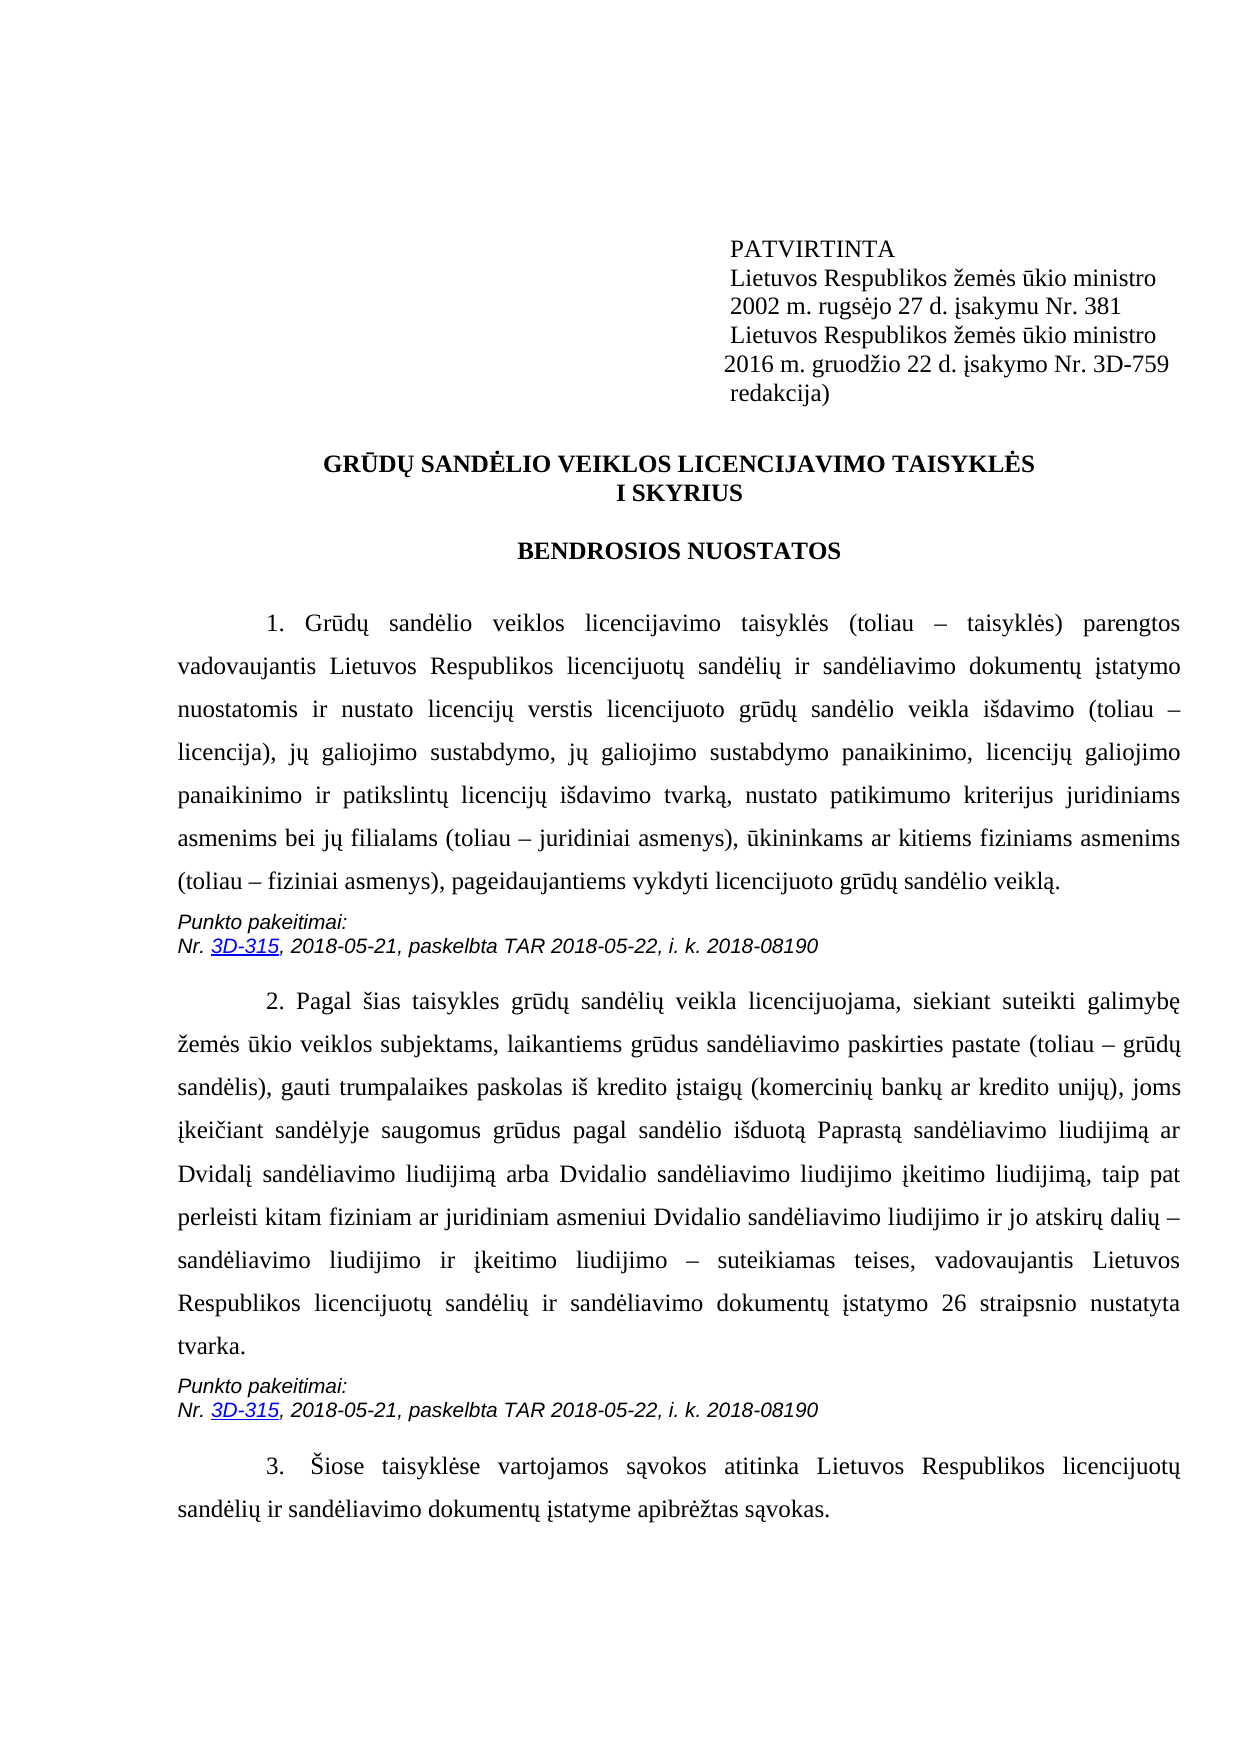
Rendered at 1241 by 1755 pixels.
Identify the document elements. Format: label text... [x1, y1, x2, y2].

text Nr. 3D-315, 2018-05-21, paskelbta TAR 2018-05-22, i. k. 2018-08190 [177, 933, 1181, 957]
text 3. Šiose taisyklėse vartojamos sąvokos atitinka Lietuvos Respublikos licencijuotų sandėlių ir sandėliavimo dokumentų įstatyme apibrėžtas sąvokas. [177, 1451, 1181, 1523]
text 2. Pagal šias taisykles grūdų sandėlių veikla licencijuojama, siekiant suteikti galimybę žemės ūkio veiklos subjektams, laikantiems grūdus sandėliavimo paskirties pastate (toliau – grūdų sandėlis), gauti trumpalaikes paskolas iš kredito įstaigų (komercinių bankų ar kredito unijų), joms įkeičiant sandėlyje saugomus grūdus pagal sandėlio išduotą Paprastą sandėliavimo liudijimą ar Dvidalį sandėliavimo liudijimą arba Dvidalio sandėliavimo liudijimo įkeitimo liudijimą, taip pat perleisti kitam fiziniam ar juridiniam asmeniui Dvidalio sandėliavimo liudijimo ir jo atskirų dalių – sandėliavimo liudijimo ir įkeitimo liudijimo – suteikiamas teises, vadovaujantis Lietuvos Respublikos licencijuotų sandėlių ir sandėliavimo dokumentų įstatymo 26 straipsnio nustatyta tvarka. [177, 986, 1181, 1360]
text Punkto pakeitimai: [177, 909, 1181, 933]
text PATVIRTINTA [177, 234, 1181, 263]
text Lietuvos Respublikos žemės ūkio ministro 2016 m. gruodžio 22 d. įsakymo Nr. 3D-759 [723, 320, 1181, 378]
text redakcija) [177, 378, 1181, 406]
text Punkto pakeitimai: [177, 1374, 1181, 1398]
text Nr. 3D-315, 2018-05-21, paskelbta TAR 2018-05-22, i. k. 2018-08190 [177, 1398, 1181, 1422]
text I SKYRIUS [177, 478, 1181, 507]
text 2002 m. rugsėjo 27 d. įsakymu Nr. 381 [177, 291, 1181, 320]
text Lietuvos Respublikos žemės ūkio ministro [177, 263, 1181, 291]
text 1. Grūdų sandėlio veiklos licencijavimo taisyklės (toliau – taisyklės) parengtos vadovaujantis Lietuvos Respublikos licencijuotų sandėlių ir sandėliavimo dokumentų įstatymo nuostatomis ir nustato licencijų verstis licencijuoto grūdų sandėlio veikla išdavimo (toliau – licencija), jų galiojimo sustabdymo, jų galiojimo sustabdymo panaikinimo, licencijų galiojimo panaikinimo ir patikslintų licencijų išdavimo tvarką, nustato patikimumo kriterijus juridiniams asmenims bei jų filialams (toliau – juridiniai asmenys), ūkininkams ar kitiems fiziniams asmenims (toliau – fiziniai asmenys), pageidaujantiems vykdyti licencijuoto grūdų sandėlio veiklą. [177, 608, 1181, 895]
text GRŪDŲ SANDĖLIO VEIKLOS LICENCIJAVIMO TAISYKLĖS [177, 449, 1181, 478]
text BENDROSIOS NUOSTATOS [177, 536, 1181, 564]
